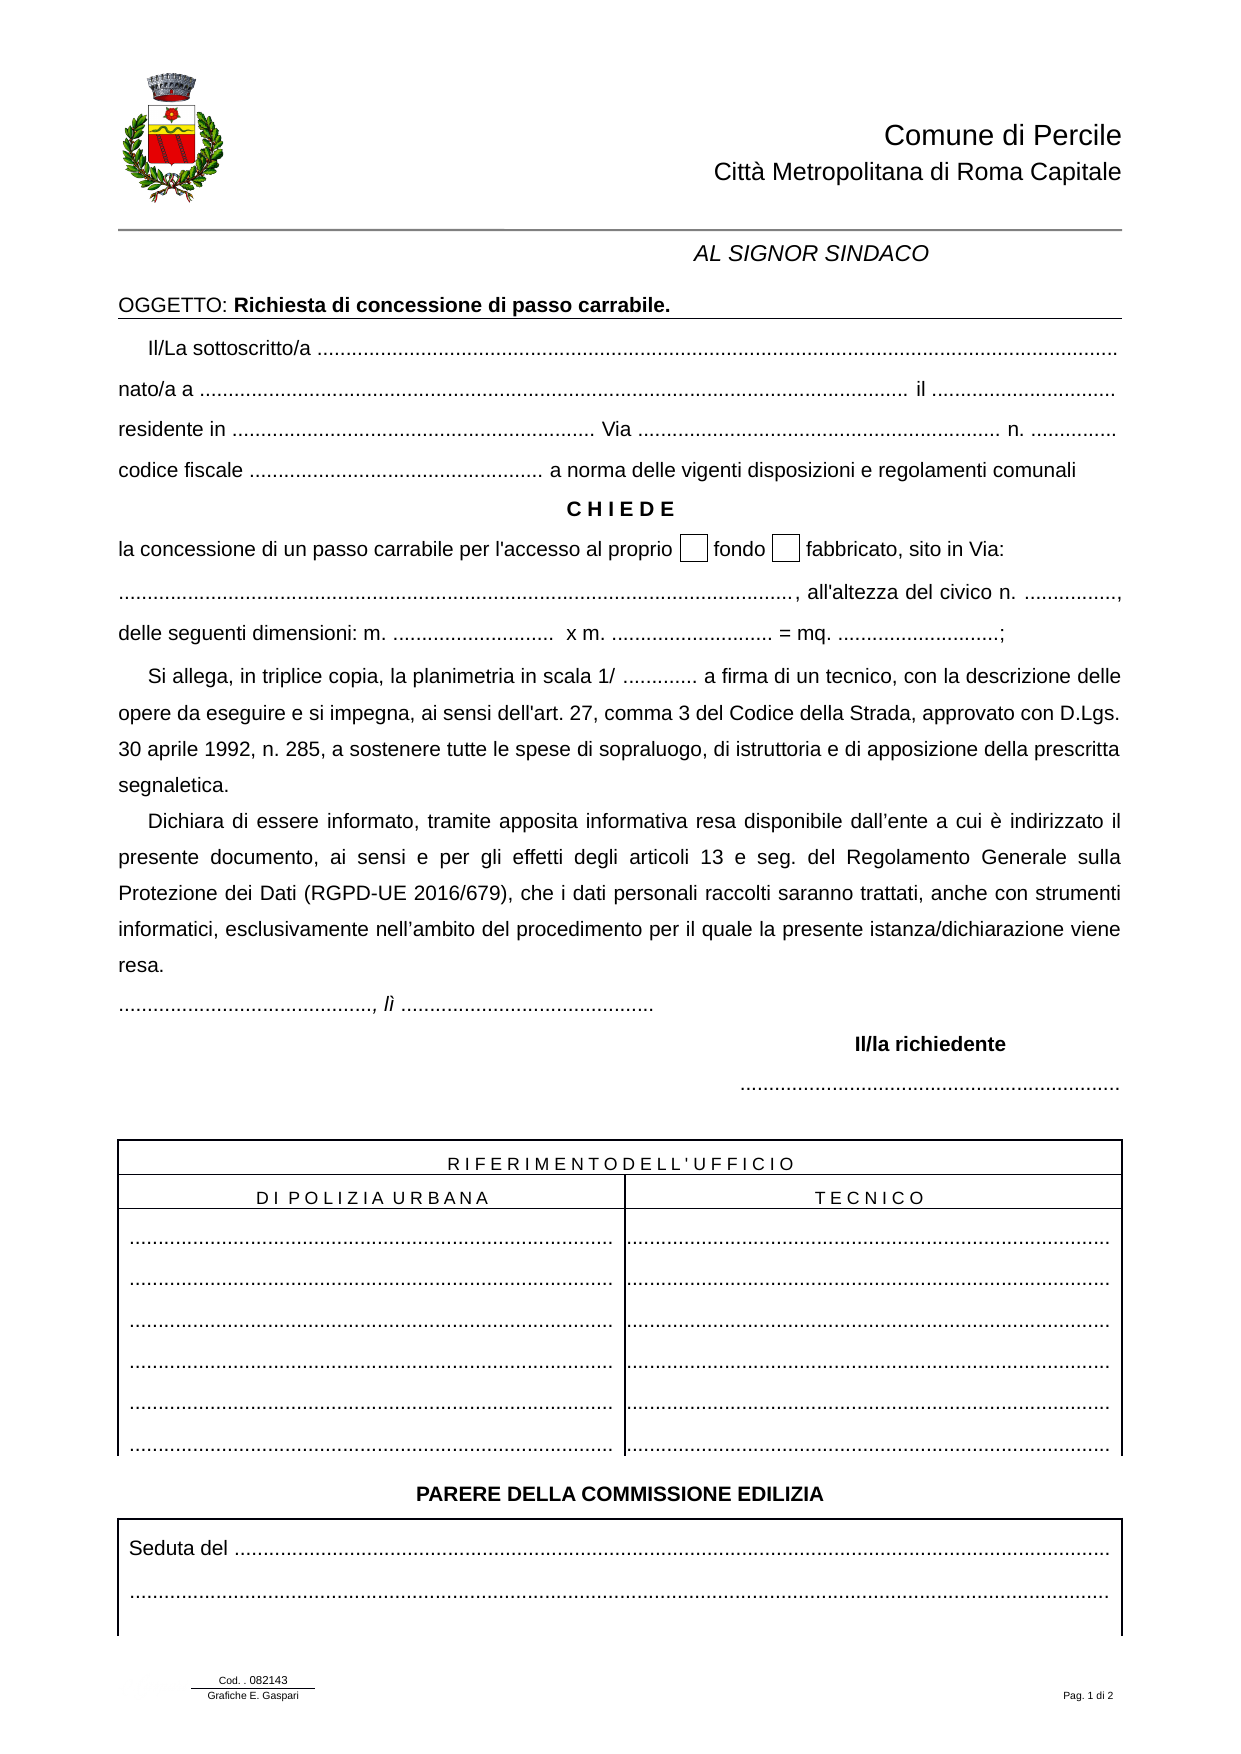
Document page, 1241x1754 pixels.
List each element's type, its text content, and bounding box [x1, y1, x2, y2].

table_cell .................................................................................... [119, 1374, 624, 1415]
table_cell .................................................................................... [119, 1291, 624, 1332]
subtitle PARERE DELLA COMMISSIONE EDILIZIA [118, 1481, 1122, 1505]
table_cell .................................................................................... [626, 1415, 1121, 1456]
text Il/la richiedente [738, 1032, 1122, 1056]
table_cell .................................................................................... [119, 1209, 624, 1250]
table_header R I F E R I M E N T O D E L L ' U F F I C I O [119, 1141, 1121, 1174]
text Si allega, in triplice copia, la planimetria in scala 1/ ............. a firma di un tecnico, con la descrizione delle opere da eseguire e si impegna, ai sensi dell'art. 27, comma 3 del Codice della Strada, approvato con D.Lgs. 30 aprile 1992, n. 285, a sostenere tutte le spese di sopraluogo, di istruttoria e di apposizione della prescritta segnaletica. [118, 660, 1122, 797]
table_cell .................................................................................... [119, 1415, 624, 1456]
subtitle C H I E D E [118, 497, 1122, 521]
text la concessione di un passo carrabile per l'accesso al proprio fondo fabbricato, sito in Via: [118, 533, 1122, 562]
text ............................................, lì ............................................ [118, 988, 1122, 1017]
table_cell .................................................................................... [626, 1333, 1121, 1374]
table_cell .................................................................................... [626, 1374, 1121, 1415]
text OGGETTO: Richiesta di concessione di passo carrabile. [118, 292, 1122, 318]
table_header Seduta del ........................................................................................................................................................ .......................................................................................................................................................................... [119, 1520, 1121, 1636]
table_cell T E C N I C O [626, 1175, 1121, 1208]
text Comune di Percile [224, 118, 1122, 152]
text Città Metropolitana di Roma Capitale [224, 157, 1122, 185]
picture [122, 72, 224, 203]
table_cell .................................................................................... [626, 1250, 1121, 1291]
text .................................................................. [738, 1067, 1122, 1096]
table_cell .................................................................................... [626, 1291, 1121, 1332]
table_cell .................................................................................... [119, 1333, 624, 1374]
text Il/La sottoscritto/a ........................................................................................................................................... nato/a a ........................................................................................................................... il ................................ residente in ............................................................... Via ............................................................... n. ............... codice fiscale ................................................... a norma delle vigenti disposizioni e regolamenti comunali [118, 332, 1122, 483]
table_cell .................................................................................... [626, 1209, 1121, 1250]
text AL SIGNOR SINDACO [694, 240, 1122, 266]
table_cell .................................................................................... [119, 1250, 624, 1291]
text Dichiara di essere informato, tramite apposita informativa resa disponibile dall’ente a cui è indirizzato il presente documento, ai sensi e per gli effetti degli articoli 13 e seg. del Regolamento Generale sulla Protezione dei Dati (RGPD-UE 2016/679), che i dati personali raccolti saranno trattati, anche con strumenti informatici, esclusivamente nell’ambito del procedimento per il quale la presente istanza/dichiarazione viene resa. [118, 809, 1122, 976]
table_cell D I P O L I Z I A U R B A N A [119, 1175, 624, 1208]
text ....................................................................................................................., all'altezza del civico n. ................, delle seguenti dimensioni: m. ............................ x m. ............................ = mq. ............................; [118, 576, 1122, 646]
